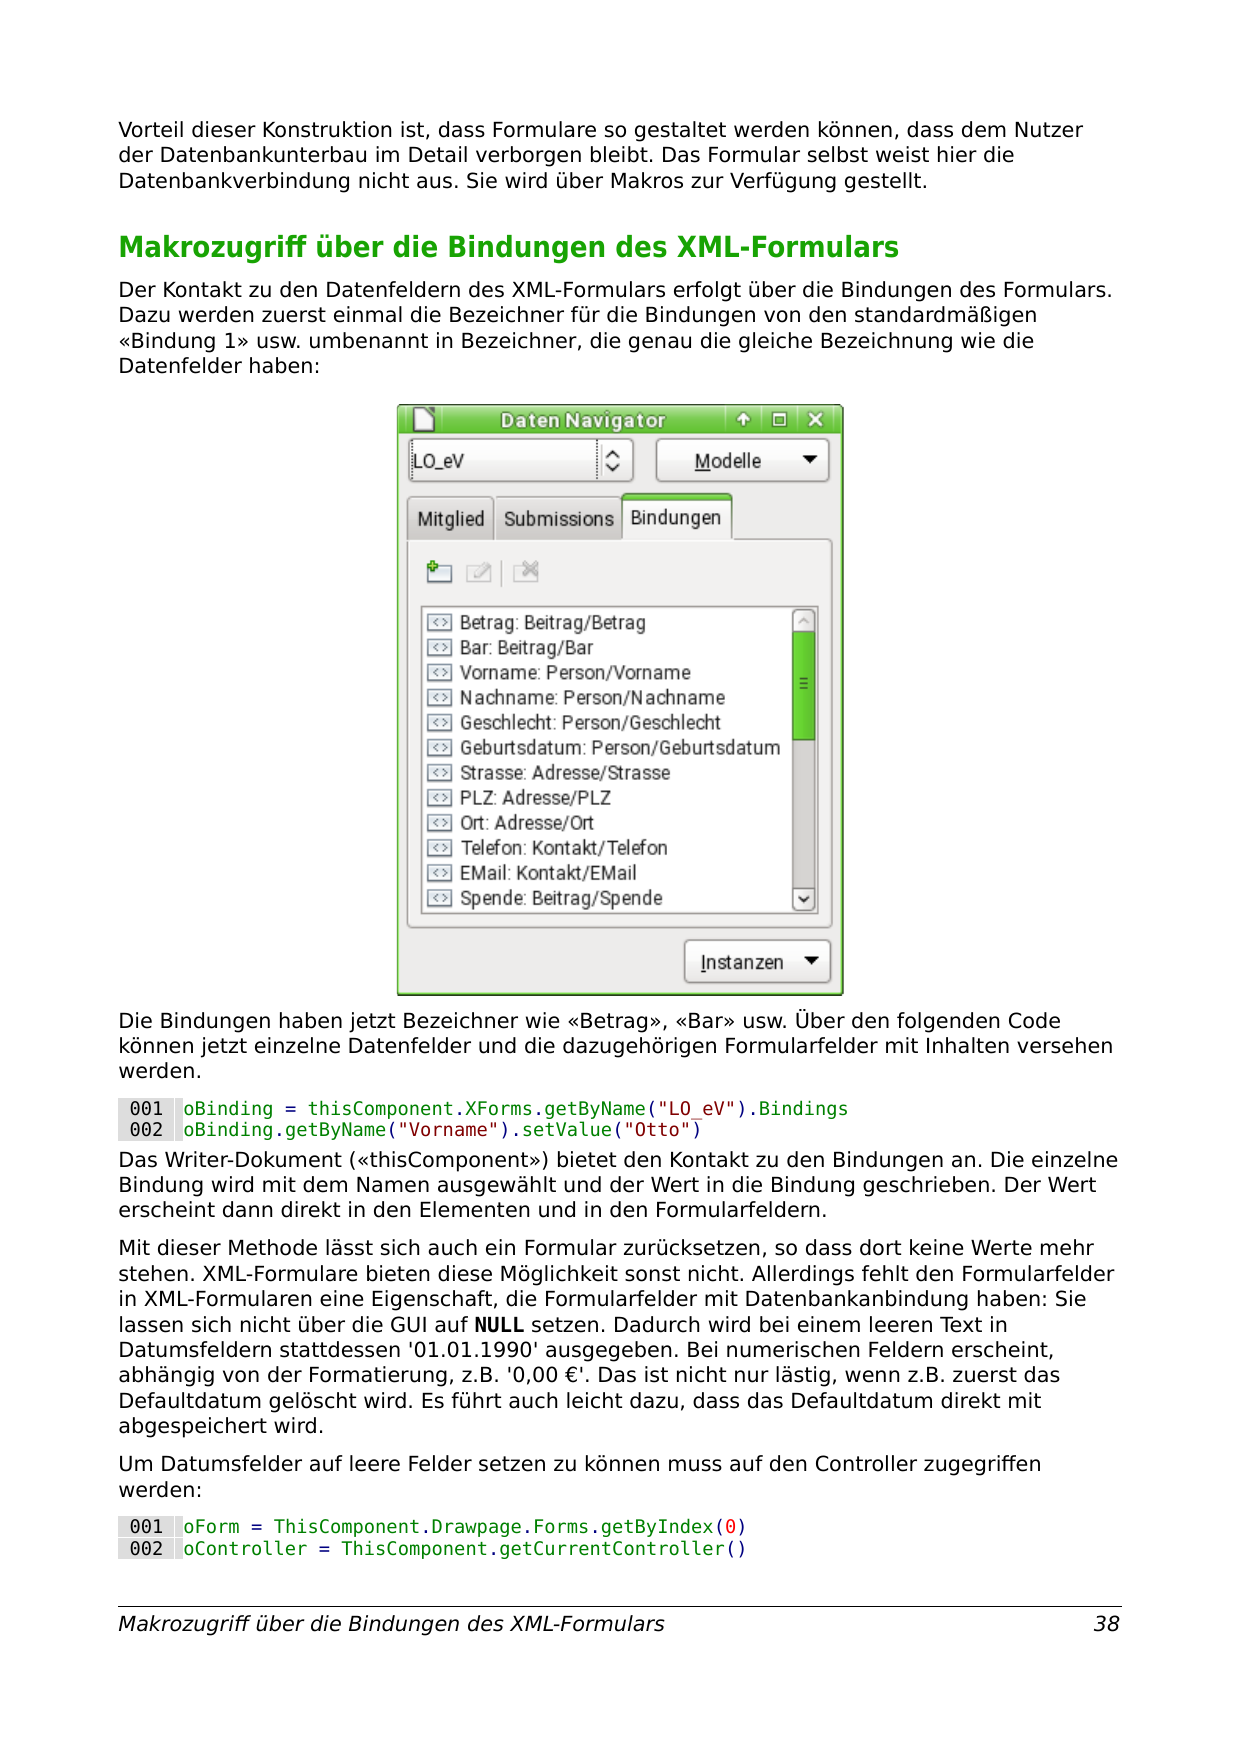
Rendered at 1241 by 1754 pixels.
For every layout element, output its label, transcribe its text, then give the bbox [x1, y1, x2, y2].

picture [396, 404, 844, 996]
list oBinding = thisComponent.XForms.getByName("LO_eV").Bindings [118, 1097, 1122, 1119]
subtitle Makrozugriff über die Bindungen des XML-Formulars [118, 230, 1122, 264]
text Das Writer-Dokument («thisComponent») bietet den Kontakt zu den Bindungen an. Die einzelne Bindung wird mit dem Namen ausgewählt und der Wert in die Bindung geschrieben. Der Wert erscheint dann direkt in den Elementen und in den Formularfeldern. [118, 1148, 1122, 1223]
text Die Bindungen haben jetzt Bezeichner wie «Betrag», «Bar» usw. Über den folgenden Code können jetzt einzelne Datenfelder und die dazugehörigen Formularfelder mit Inhalten versehen werden. [118, 1009, 1122, 1084]
text Der Kontakt zu den Datenfeldern des XML-Formulars erfolgt über die Bindungen des Formulars. Dazu werden zuerst einmal die Bezeichner für die Bindungen von den standardmäßigen «Bindung 1» usw. umbenannt in Bezeichner, die genau die gleiche Bezeichnung wie die Datenfelder haben: [118, 278, 1122, 378]
text Um Datumsfelder auf leere Felder setzen zu können muss auf den Controller zugegriffen werden: [118, 1452, 1122, 1502]
list oBinding.getByName("Vorname").setValue("Otto") [183, 1119, 1122, 1141]
list oForm = ThisComponent.Drawpage.Forms.getByIndex(0) [183, 1516, 1122, 1537]
list oController = ThisComponent.getCurrentController() [118, 1537, 1122, 1559]
text Mit dieser Methode lässt sich auch ein Formular zurücksetzen, so dass dort keine Werte mehr stehen. XML-Formulare bieten diese Möglichkeit sonst nicht. Allerdings fehlt den Formularfelder in XML-Formularen eine Eigenschaft, die Formularfelder mit Datenbankanbindung haben: Sie lassen sich nicht über die GUI auf NULL setzen. Dadurch wird bei einem leeren Text in Datumsfeldern stattdessen '01.01.1990' ausgegeben. Bei numerischen Feldern erscheint, abhängig von der Formatierung, z.B. '0,00 €'. Das ist nicht nur lästig, wenn z.B. zuerst das Defaultdatum gelöscht wird. Es führt auch leicht dazu, dass das Defaultdatum direkt mit abgespeichert wird. [118, 1236, 1122, 1439]
text Vorteil dieser Konstruktion ist, dass Formulare so gestaltet werden können, dass dem Nutzer der Datenbankunterbau im Detail verborgen bleibt. Das Formular selbst weist hier die Datenbankverbindung nicht aus. Sie wird über Makros zur Verfügung gestellt. [118, 118, 1122, 193]
